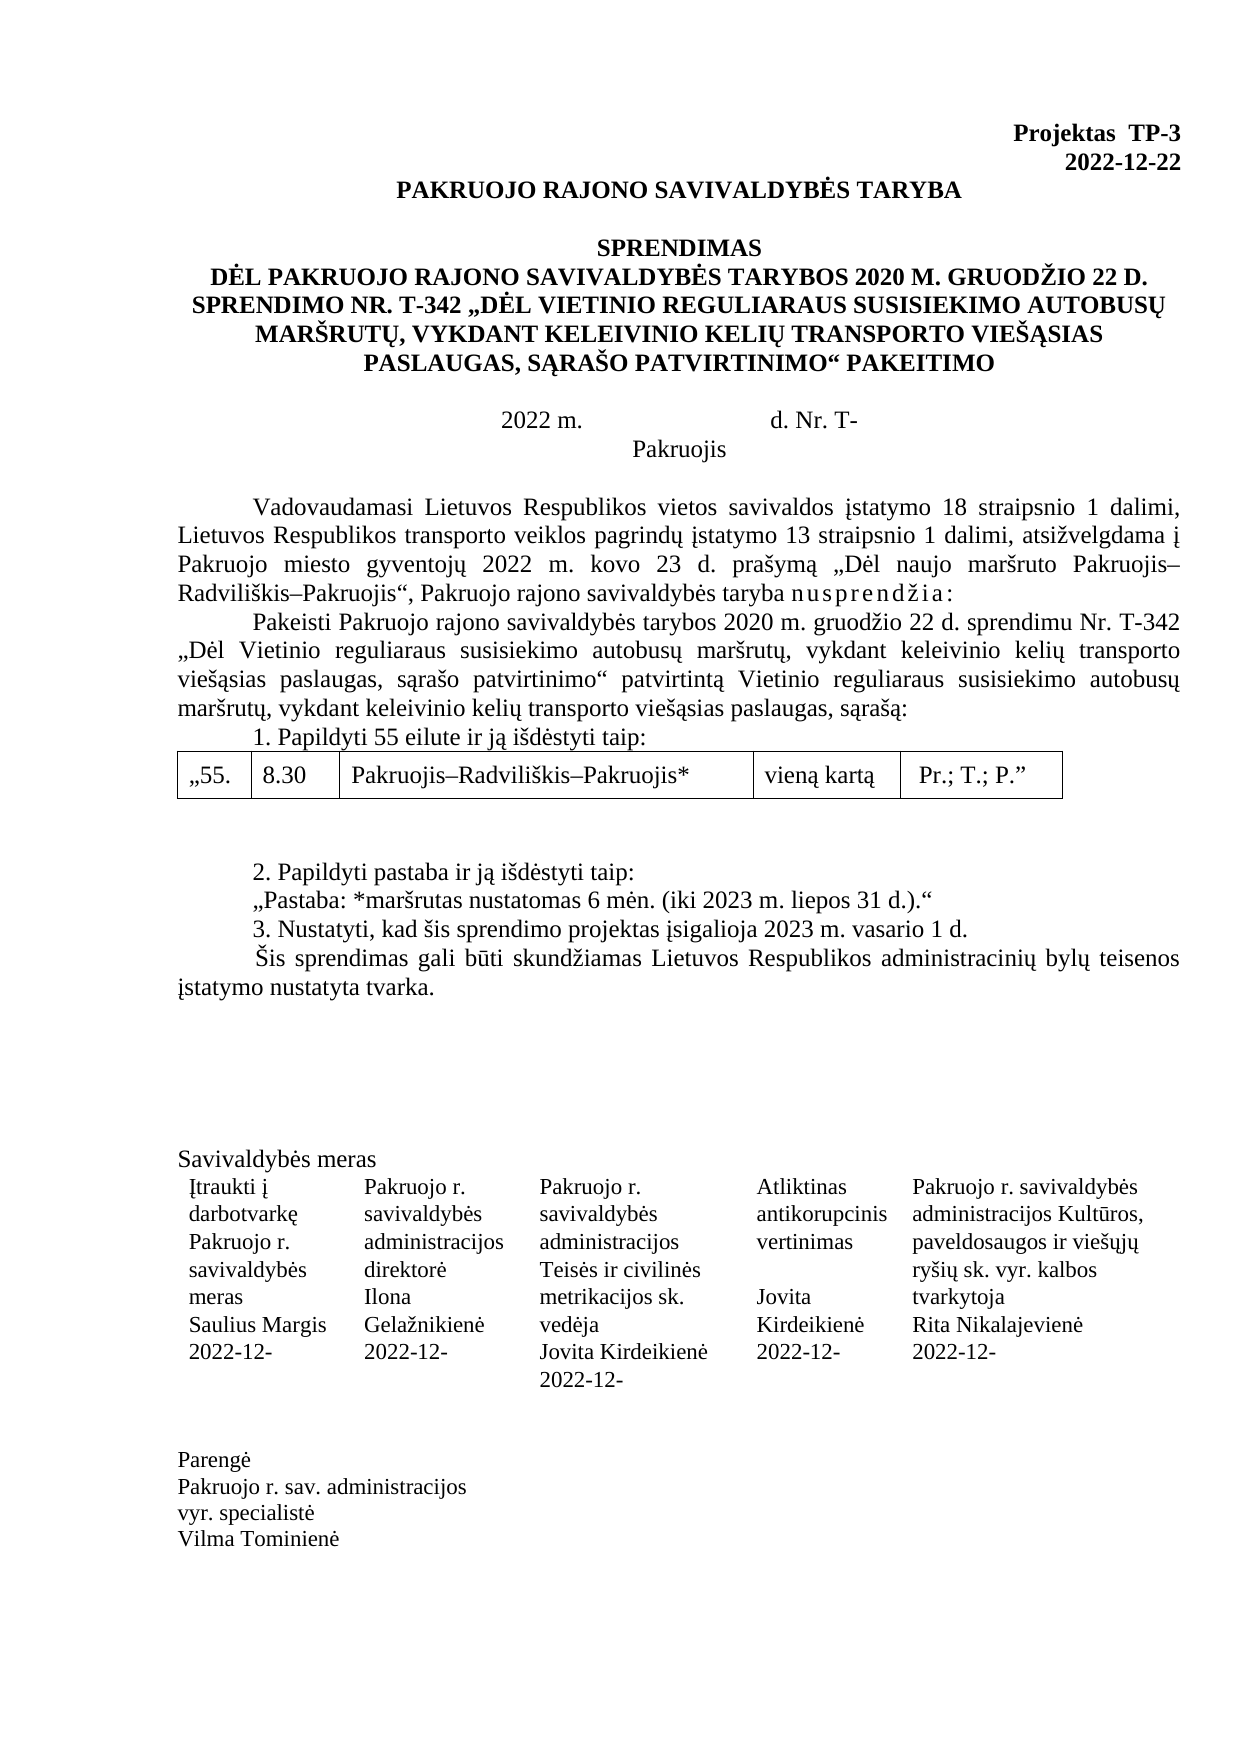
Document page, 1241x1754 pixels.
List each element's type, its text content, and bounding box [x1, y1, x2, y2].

text Projektas TP-3 [222, 118, 1181, 147]
text 3. Nustatyti, kad šis sprendimo projektas įsigalioja 2023 m. vasario 1 d. [177, 914, 1181, 943]
table_header „55. [178, 752, 251, 798]
text DĖL PAKRUOJO RAJONO SAVIVALDYBĖS TARYBOS 2020 M. GRUODŽIO 22 D. SPRENDIMO NR. T-342 „DĖL VIETINIO REGULIARAUS SUSISIEKIMO AUTOBUSŲ MARŠRUTŲ, VYKDANT KELEIVINIO KELIŲ TRANSPORTO VIEŠĄSIAS PASLAUGAS, SĄRAŠO PATVIRTINIMO“ PAKEITIMO [177, 262, 1181, 377]
table_header Pakruojo r. savivaldybės administracijos Kultūros, paveldosaugos ir viešųjų ryšių sk. vyr. kalbos tvarkytoja Rita Nikalajevienė 2022-12- [901, 1173, 1187, 1394]
text Savivaldybės meras [177, 1144, 1181, 1173]
text 2022-12-22 [222, 147, 1181, 176]
text Pakeisti Pakruojo rajono savivaldybės tarybos 2020 m. gruodžio 22 d. sprendimu Nr. T-342 „Dėl Vietinio reguliaraus susisiekimo autobusų maršrutų, vykdant keleivinio kelių transporto viešąsias paslaugas, sąrašo patvirtinimo“ patvirtintą Vietinio reguliaraus susisiekimo autobusų maršrutų, vykdant keleivinio kelių transporto viešąsias paslaugas, sąrašą: [177, 607, 1181, 722]
text Vilma Tominienė [177, 1525, 1181, 1552]
text 1. Papildyti 55 eilute ir ją išdėstyti taip: [177, 722, 1181, 751]
text 2. Papildyti pastaba ir ją išdėstyti taip: [177, 857, 1181, 885]
text Parengė Pakruojo r. sav. administracijos vyr. specialistė [177, 1446, 1181, 1525]
table_header Įtraukti į darbotvarkę Pakruojo r. savivaldybės meras Saulius Margis 2022-12- [177, 1173, 353, 1394]
table_header Atliktinas antikorupcinis vertinimas Jovita Kirdeikienė 2022-12- [745, 1173, 901, 1394]
table_header Pakruojo r. savivaldybės administracijos Teisės ir civilinės metrikacijos sk. vedėja Jovita Kirdeikienė 2022-12- [528, 1173, 745, 1394]
text Vadovaudamasi Lietuvos Respublikos vietos savivaldos įstatymo 18 straipsnio 1 dalimi, Lietuvos Respublikos transporto veiklos pagrindų įstatymo 13 straipsnio 1 dalimi, atsižvelgdama į Pakruojo miesto gyventojų 2022 m. kovo 23 d. prašymą „Dėl naujo maršruto Pakruojis–Radviliškis–Pakruojis“, Pakruojo rajono savivaldybės taryba nusprendžia: [177, 492, 1181, 607]
table_header vieną kartą [754, 752, 900, 798]
table_header Pr.; T.; P.” [901, 752, 1062, 798]
subtitle PAKRUOJO RAJONO SAVIVALDYBĖS TARYBA [177, 176, 1181, 204]
text Šis sprendimas gali būti skundžiamas Lietuvos Respublikos administracinių bylų teisenos įstatymo nustatyta tvarka. [177, 943, 1181, 1000]
table_header 8.30 [252, 752, 339, 798]
text SPRENDIMAS [177, 233, 1181, 262]
text 2022 m. d. Nr. T- [177, 406, 1181, 434]
text „Pastaba: *maršrutas nustatomas 6 mėn. (iki 2023 m. liepos 31 d.).“ [177, 885, 1181, 914]
table_header Pakruojo r. savivaldybės administracijos direktorė Ilona Gelažnikienė 2022-12- [353, 1173, 528, 1394]
text Pakruojis [177, 434, 1181, 463]
table_header Pakruojis–Radviliškis–Pakruojis* [340, 752, 753, 798]
